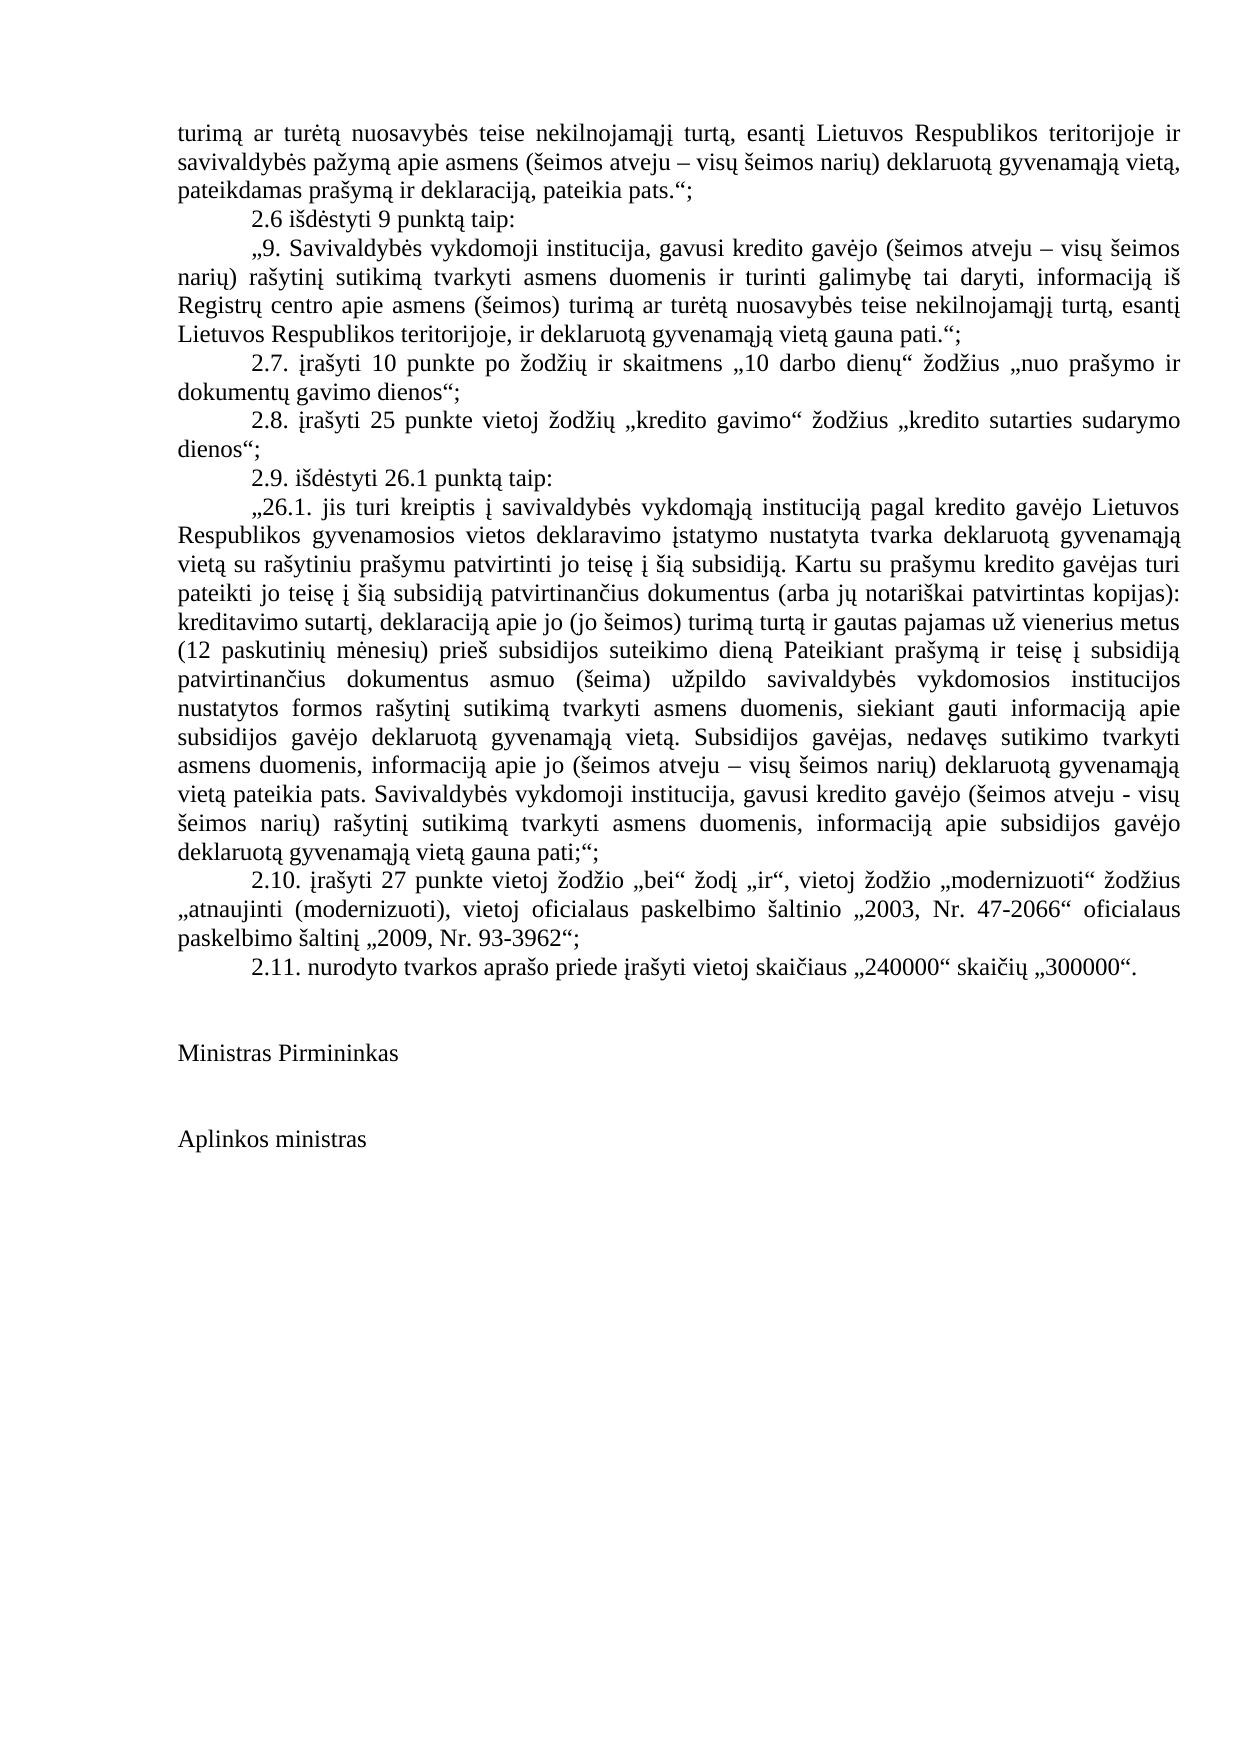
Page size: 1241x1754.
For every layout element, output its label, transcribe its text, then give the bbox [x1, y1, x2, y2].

text „26.1. jis turi kreiptis į savivaldybės vykdomąją instituciją pagal kredito gavėjo Lietuvos Respublikos gyvenamosios vietos deklaravimo įstatymo nustatyta tvarka deklaruotą gyvenamąją vietą su rašytiniu prašymu patvirtinti jo teisę į šią subsidiją. Kartu su prašymu kredito gavėjas turi pateikti jo teisę į šią subsidiją patvirtinančius dokumentus (arba jų notariškai patvirtintas kopijas): kreditavimo sutartį, deklaraciją apie jo (jo šeimos) turimą turtą ir gautas pajamas už vienerius metus (12 paskutinių mėnesių) prieš subsidijos suteikimo dieną Pateikiant prašymą ir teisę į subsidiją patvirtinančius dokumentus asmuo (šeima) užpildo savivaldybės vykdomosios institucijos nustatytos formos rašytinį sutikimą tvarkyti asmens duomenis, siekiant gauti informaciją apie subsidijos gavėjo deklaruotą gyvenamąją vietą. Subsidijos gavėjas, nedavęs sutikimo tvarkyti asmens duomenis, informaciją apie jo (šeimos atveju – visų šeimos narių) deklaruotą gyvenamąją vietą pateikia pats. Savivaldybės vykdomoji institucija, gavusi kredito gavėjo (šeimos atveju - visų šeimos narių) rašytinį sutikimą tvarkyti asmens duomenis, informaciją apie subsidijos gavėjo deklaruotą gyvenamąją vietą gauna pati;“; [177, 492, 1181, 866]
text 2.7. įrašyti 10 punkte po žodžių ir skaitmens „10 darbo dienų“ žodžius „nuo prašymo ir dokumentų gavimo dienos“; [177, 348, 1181, 406]
text Ministras Pirmininkas [177, 1038, 1181, 1067]
text 2.10. įrašyti 27 punkte vietoj žodžio „bei“ žodį „ir“, vietoj žodžio „modernizuoti“ žodžius „atnaujinti (modernizuoti), vietoj oficialaus paskelbimo šaltinio „2003, Nr. 47-2066“ oficialaus paskelbimo šaltinį „2009, Nr. 93-3962“; [177, 866, 1181, 952]
text „9. Savivaldybės vykdomoji institucija, gavusi kredito gavėjo (šeimos atveju – visų šeimos narių) rašytinį sutikimą tvarkyti asmens duomenis ir turinti galimybę tai daryti, informaciją iš Registrų centro apie asmens (šeimos) turimą ar turėtą nuosavybės teise nekilnojamąjį turtą, esantį Lietuvos Respublikos teritorijoje, ir deklaruotą gyvenamąją vietą gauna pati.“; [177, 233, 1181, 348]
text 2.8. įrašyti 25 punkte vietoj žodžių „kredito gavimo“ žodžius „kredito sutarties sudarymo dienos“; [177, 406, 1181, 463]
text turimą ar turėtą nuosavybės teise nekilnojamąjį turtą, esantį Lietuvos Respublikos teritorijoje ir savivaldybės pažymą apie asmens (šeimos atveju – visų šeimos narių) deklaruotą gyvenamąją vietą, pateikdamas prašymą ir deklaraciją, pateikia pats.“; [177, 118, 1181, 204]
text 2.11. nurodyto tvarkos aprašo priede įrašyti vietoj skaičiaus „240000“ skaičių „300000“. [177, 952, 1181, 981]
text Aplinkos ministras [177, 1124, 1181, 1153]
text 2.9. išdėstyti 26.1 punktą taip: [177, 463, 1181, 492]
text 2.6 išdėstyti 9 punktą taip: [177, 204, 1181, 233]
